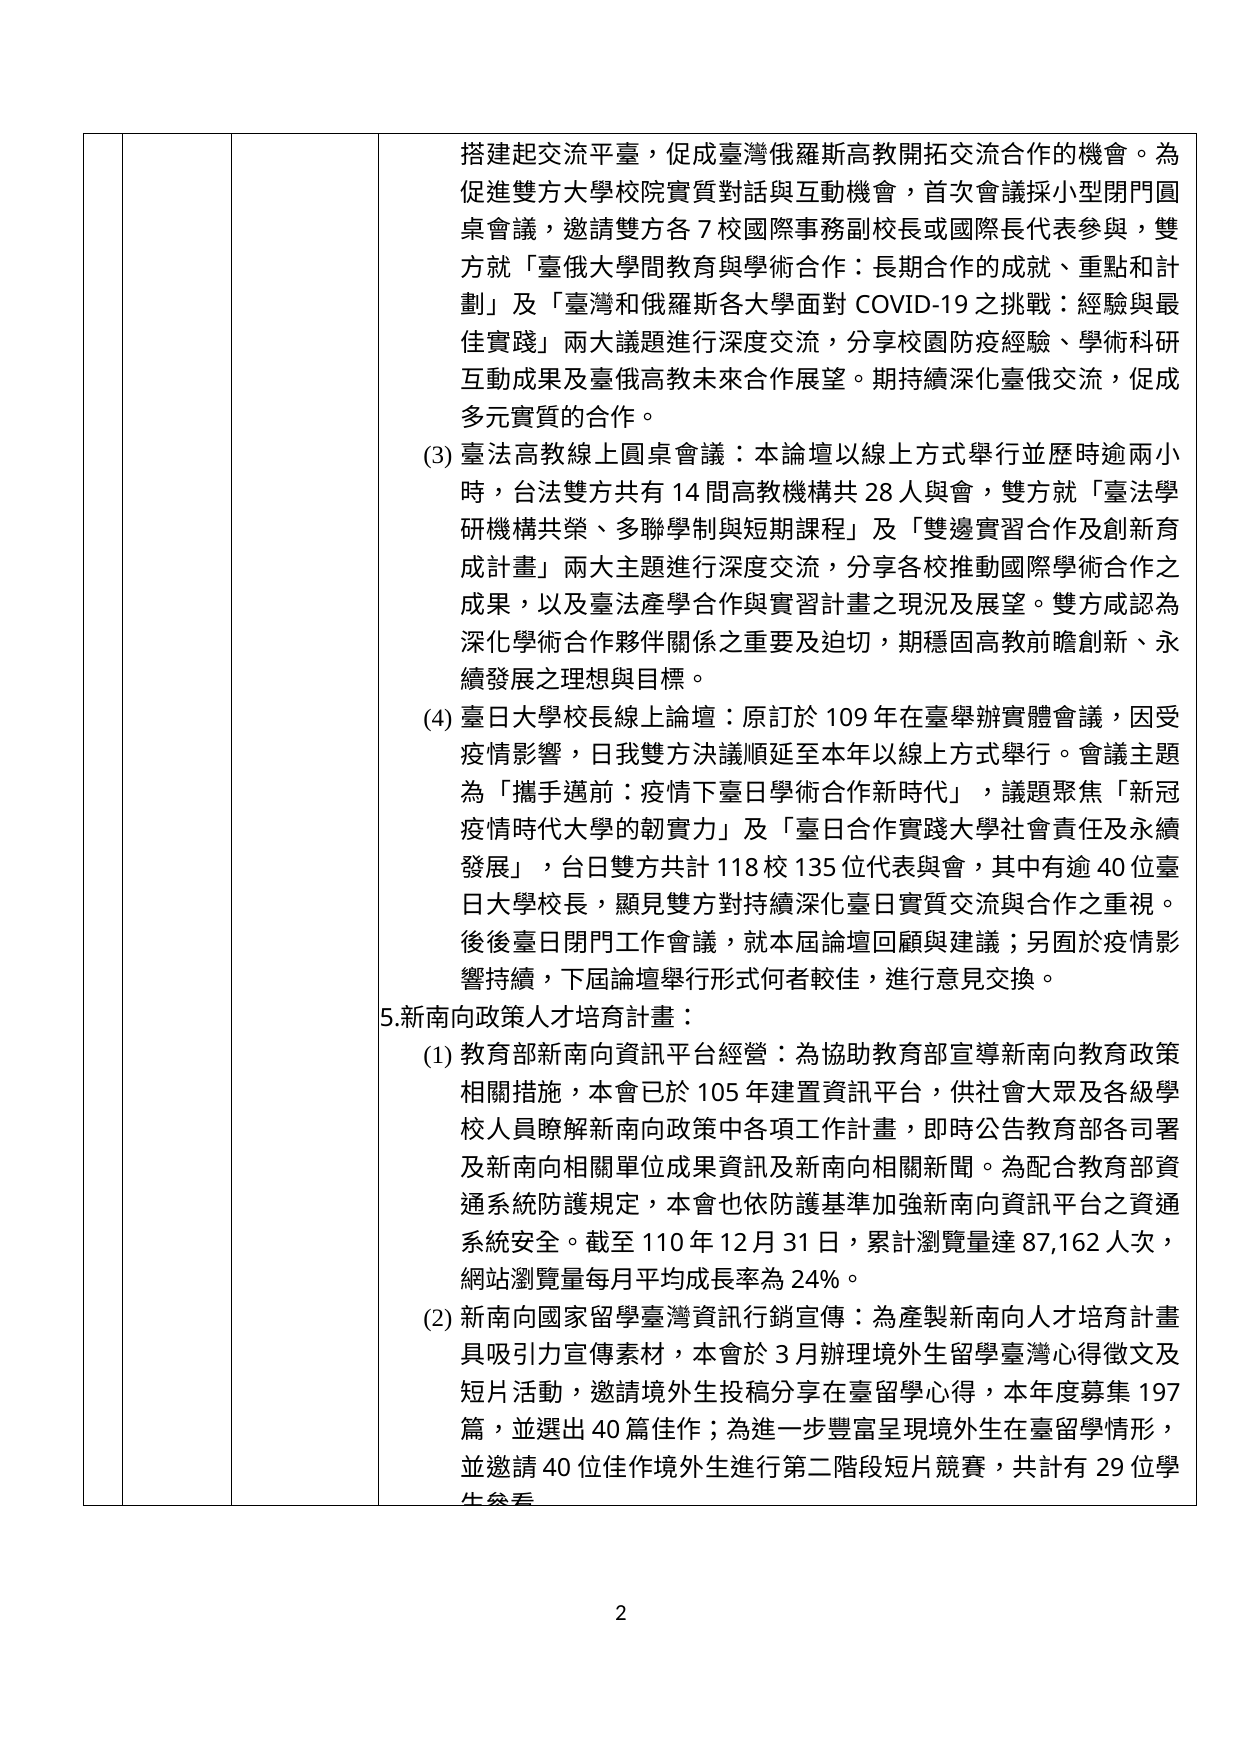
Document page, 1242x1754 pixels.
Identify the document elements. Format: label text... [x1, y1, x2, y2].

table_cell [232, 134, 378, 1505]
table_cell [84, 134, 122, 1505]
table_cell [123, 134, 231, 1505]
table_cell 搭建起交流平臺，促成臺灣俄羅斯高教開拓交流合作的機會。為促進雙方大學校院實質對話與互動機會，首次會議採小型閉門圓桌會議，邀請雙方各7校國際事務副校長或國際長代表參與，雙方就「臺俄大學間教育與學術合作：長期合作的成就、重點和計劃」及「臺灣和俄羅斯各大學面對COVID-19之挑戰：經驗與最佳實踐」兩大議題進行深度交流，分享校園防疫經驗、學術科研互動成果及臺俄高教未來合作展望。期持續深化臺俄交流，促成多元實質的合作。 臺法高教線上圓桌會議：本論壇以線上方式舉行並歷時逾兩小時，台法雙方共有14間高教機構共28人與會，雙方就「臺法學研機構共榮、多聯學制與短期課程」及「雙邊實習合作及創新育成計畫」兩大主題進行深度交流，分享各校推動國際學術合作之成果，以及臺法產學合作與實習計畫之現況及展望。雙方咸認為深化學術合作夥伴關係之重要及迫切，期穩固高教前瞻創新、永續發展之理想與目標。 臺日大學校長線上論壇：原訂於109年在臺舉辦實體會議，因受疫情影響，日我雙方決議順延至本年以線上方式舉行。會議主題為「攜手邁前：疫情下臺日學術合作新時代」，議題聚焦「新冠疫情時代大學的韌實力」及「臺日合作實踐大學社會責任及永續發展」，台日雙方共計118校135位代表與會，其中有逾40位臺日大學校長，顯見雙方對持續深化臺日實質交流與合作之重視。後後臺日閉門工作會議，就本屆論壇回顧與建議；另囿於疫情影響持續，下屆論壇舉行形式何者較佳，進行意見交換。 5.新南向政策人才培育計畫： 教育部新南向資訊平台經營：為協助教育部宣導新南向教育政策相關措施，本會已於105年建置資訊平台，供社會大眾及各級學校人員瞭解新南向政策中各項工作計畫，即時公告教育部各司署及新南向相關單位成果資訊及新南向相關新聞。為配合教育部資通系統防護規定，本會也依防護基準加強新南向資訊平台之資通系統安全。截至110年12月31日，累計瀏覽量達87,162人次，網站瀏覽量每月平均成長率為24%。 新南向國家留學臺灣資訊行銷宣傳：為產製新南向人才培育計畫具吸引力宣傳素材，本會於3月辦理境外生留學臺灣心得徵文及短片活動，邀請境外生投稿分享在臺留學心得，本年度募集197篇，並選出40篇佳作；為進一步豐富呈現境外生在臺留學情形，並邀請40位佳作境外生進行第二階段短片競賽，共計有29位學生參看 臺灣高教國際化發展多年，累積各類創新跨國校際合作模式。為行銷各校優質辦學成效及國際學教研創合作情形，多元呈現臺灣具深度及創新之國際交流個案，本會於官網及SIT網站推出「國際交流成功案例」專區，提供學校展現國際學術合作實踐之成果，推出迄今已登載22校39篇精彩報導。 本會亦依主題規劃，製作臺灣高教國際合作典範報導，包括勤益科技大學在內的臺灣TAItech聯盟與德國HAWtech聯盟的「臺德科技大學聯盟」合作案，以及大同大學與日本橫手市政府及當地企業國際產官學合作案等。典範案例專訪期以影音圖文形式，輔以社群媒體行銷，加乘各校國際能見度，活絡招生管道及力度。 四、國內研討會 在疫情持續的不確定時代，如何維持國際教育間之交流及互動，是大學校院都需嚴肅面對的課題。本會分別於109年6月12日、7月24日、8月28日假淡江大學臺北校園舉行三場「後疫情時代─臺灣高教全球鏈結諮詢會議」，邀集國立大學、私立大學及技職大學國際長與會，針對「臺灣高教國際宣傳」、「外籍畢業校友鏈結」、「跨國學術交流策略」等議題進行深度討論，分享各校推動線上課程、網路簽約、校園國際化等執行實務，達到校院間寶貴經驗之交流及傳承。 五、國際事務培訓 為持續增進大學國際事務人員專業職能，本會於109年8月17日舉辦「後疫情時代—大學校院國際事務鏈結及校園抗疫經驗交流工作坊」，邀請亞洲大學副校長吳聰能教授、前外交部禮賓司司長朱玉鳳大使分享COVID-19風暴下的校園抗疫與危機處理關鍵，以及疫情期間國際禮儀之實踐。本講座匯聚全國52所大學校院與近百位國際事務同仁參與，交流熱絡。 此外，本會109年新推出「國際事務人才線上培訓課程」，介紹國際交流業務常見之國際禮儀及公務須知。課程涵蓋簽約之禮、相見之禮、儀容之禮、宴客之禮、用餐之禮、行進之禮、溝通之禮及接待禁忌等八大主題，將陸續於本會官網及公務員學習平台播放，提供大學校院國際事務同仁業務執行之參考。 六、臺灣教育中心 歷年來，臺灣教育中心秉持高等教育對外輸出政策目標，於海外積極 [379, 134, 1196, 1505]
